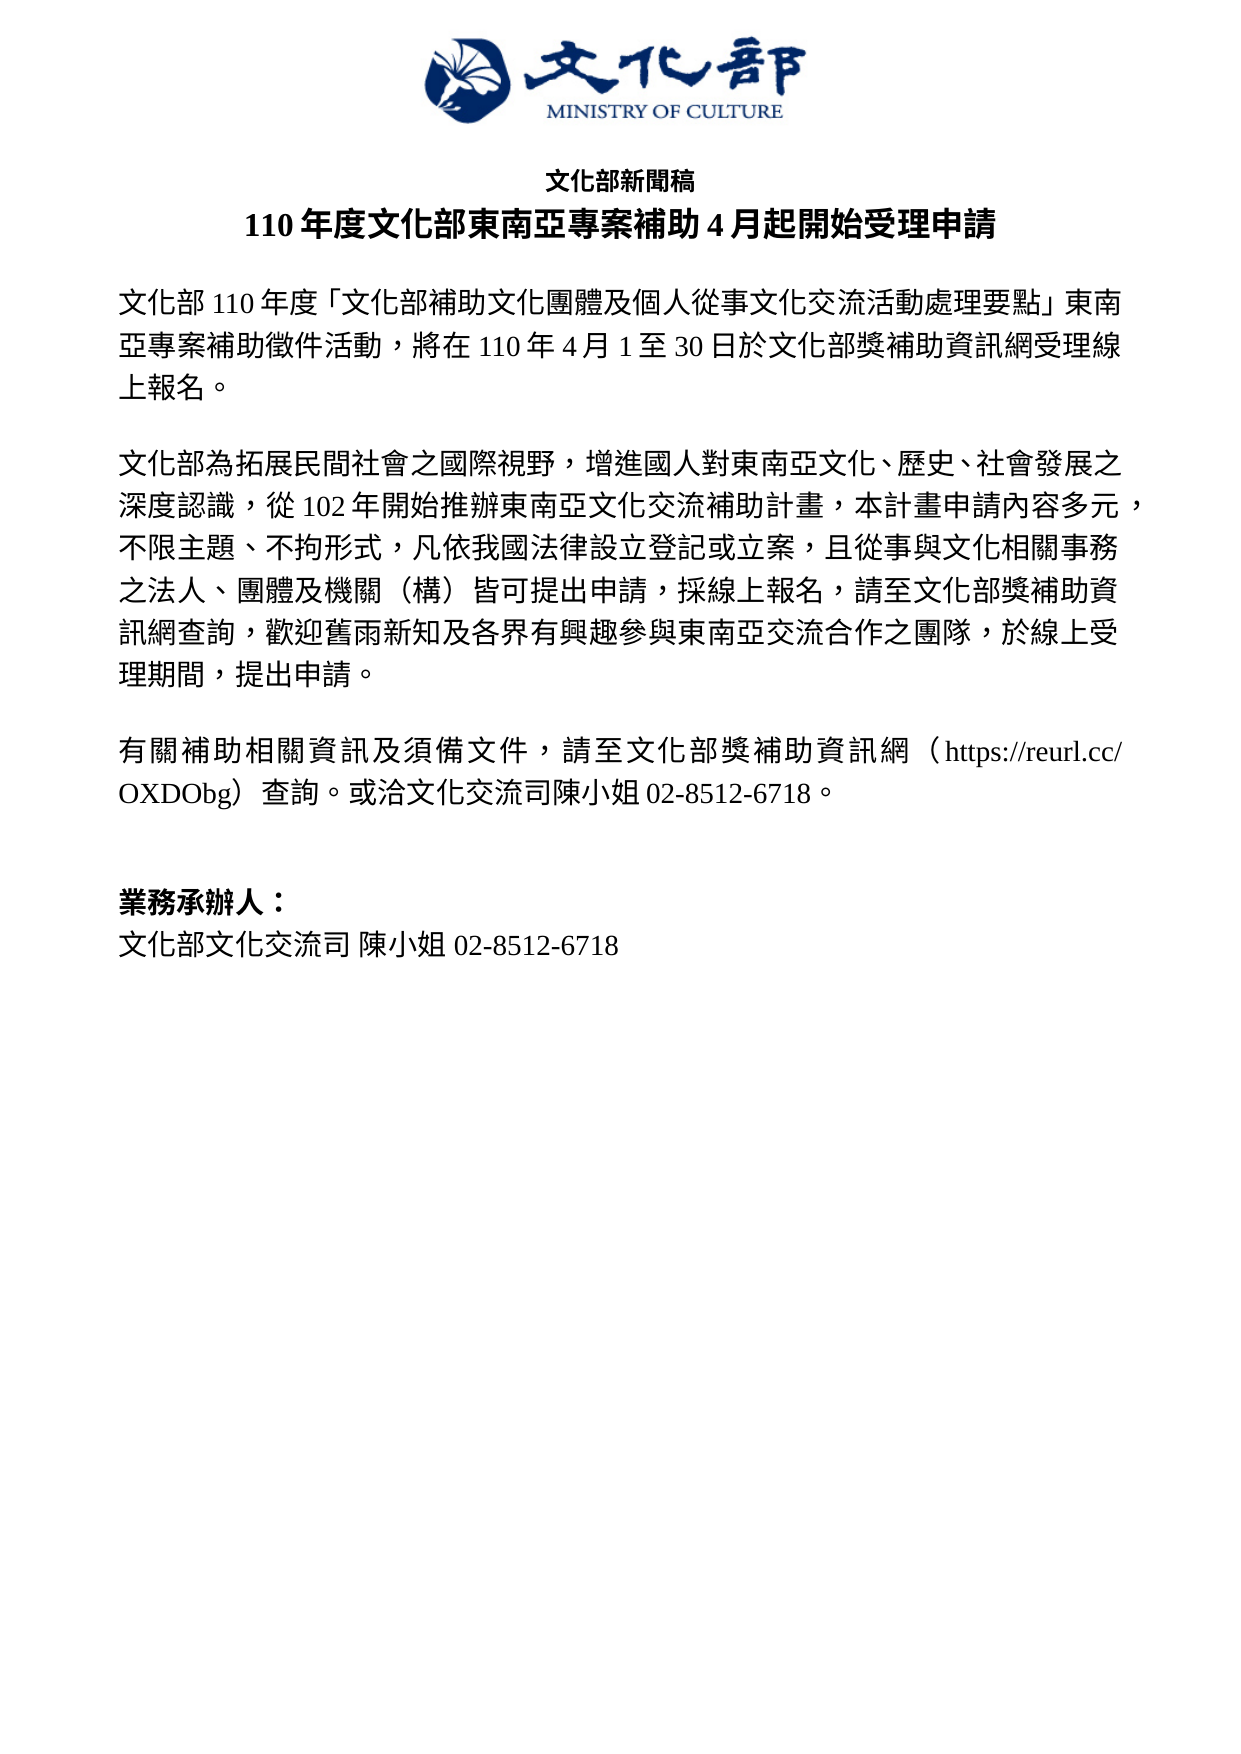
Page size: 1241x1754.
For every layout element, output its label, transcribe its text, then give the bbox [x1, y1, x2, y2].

text 110年度文化部東南亞專案補助4月起開始受理申請 [118, 198, 1122, 246]
text 業務承辦人： [118, 879, 1122, 921]
text 文化部為拓展民間社會之國際視野，增進國人對東南亞文化、歷史、社會發展之深度認識，從102年開始推辦東南亞文化交流補助計畫，本計畫申請內容多元，不限主題、不拘形式，凡依我國法律設立登記或立案，且從事與文化相關事務之法人、團體及機關（構）皆可提出申請，採線上報名，請至文化部獎補助資訊網查詢，歡迎舊雨新知及各界有興趣參與東南亞交流合作之團隊，於線上受理期間，提出申請。 [118, 440, 1122, 694]
text 文化部110年度「文化部補助文化團體及個人從事文化交流活動處理要點」東南亞專案補助徵件活動，將在110年4月1至30日於文化部獎補助資訊網受理線上報名。 [118, 280, 1122, 407]
picture [402, 11, 838, 162]
text 文化部新聞稿 [118, 162, 1122, 198]
text 文化部文化交流司 陳小姐 02-8512-6718 [118, 921, 1122, 964]
text 有關補助相關資訊及須備文件，請至文化部獎補助資訊網（https://reurl.cc/OXDObg）查詢。或洽文化交流司陳小姐02-8512-6718。 [118, 727, 1122, 812]
